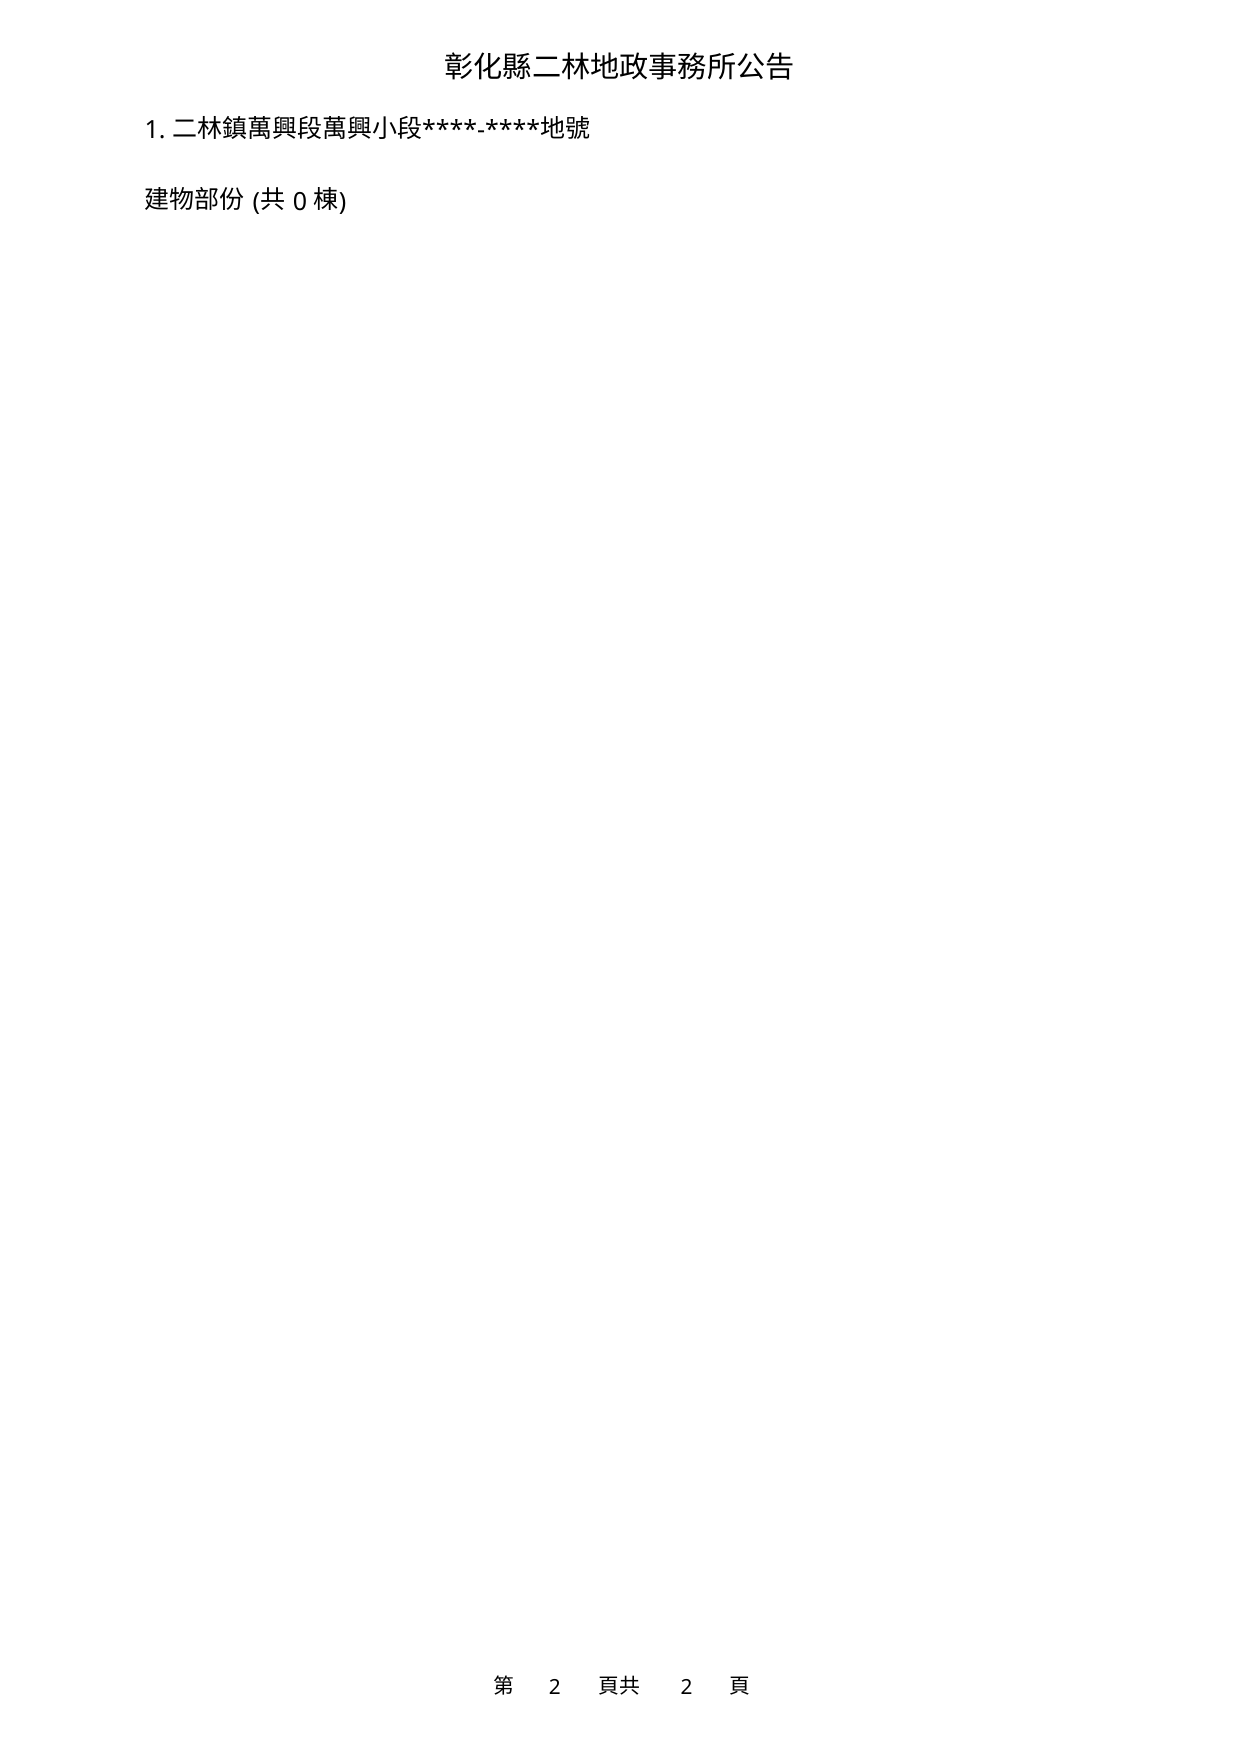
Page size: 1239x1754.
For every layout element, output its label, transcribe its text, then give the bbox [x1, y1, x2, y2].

table_cell [62, 1666, 483, 1707]
table_cell 建物部份 (共 0 棟) [62, 166, 1177, 238]
table_cell [760, 1666, 1177, 1707]
table_header [653, 0, 719, 41]
table_cell 1. 二林鎮萬興段萬興小段****-****地號 [62, 95, 1177, 166]
table_cell [483, 239, 523, 1666]
table_cell 頁共 [585, 1666, 653, 1707]
table_header [62, 0, 483, 41]
table_cell [1177, 1666, 1239, 1707]
table_cell [0, 95, 62, 166]
table_cell 頁 [720, 1666, 760, 1707]
table_cell [0, 1666, 62, 1707]
table_cell [62, 239, 483, 1666]
table_header [720, 0, 760, 41]
table_cell [1177, 166, 1239, 238]
table_cell [0, 166, 62, 238]
table_cell [760, 239, 1177, 1666]
table_cell 彰化縣二林地政事務所公告 [62, 41, 1177, 94]
table_header [524, 0, 585, 41]
table_cell [0, 239, 62, 1666]
table_header [1177, 0, 1239, 41]
table_cell [0, 41, 62, 94]
table_header [585, 0, 653, 41]
table_cell 第 [483, 1666, 523, 1707]
table_cell [524, 239, 585, 1666]
table_cell [1177, 41, 1239, 94]
table_cell 2 [653, 1666, 719, 1707]
table_cell [1177, 95, 1239, 166]
table_cell [653, 239, 719, 1666]
table_cell 2 [524, 1666, 585, 1707]
table_cell [1177, 239, 1239, 1666]
table_cell [585, 239, 653, 1666]
table_header [483, 0, 523, 41]
table_header [0, 0, 62, 41]
table_cell [720, 239, 760, 1666]
table_header [760, 0, 1177, 41]
